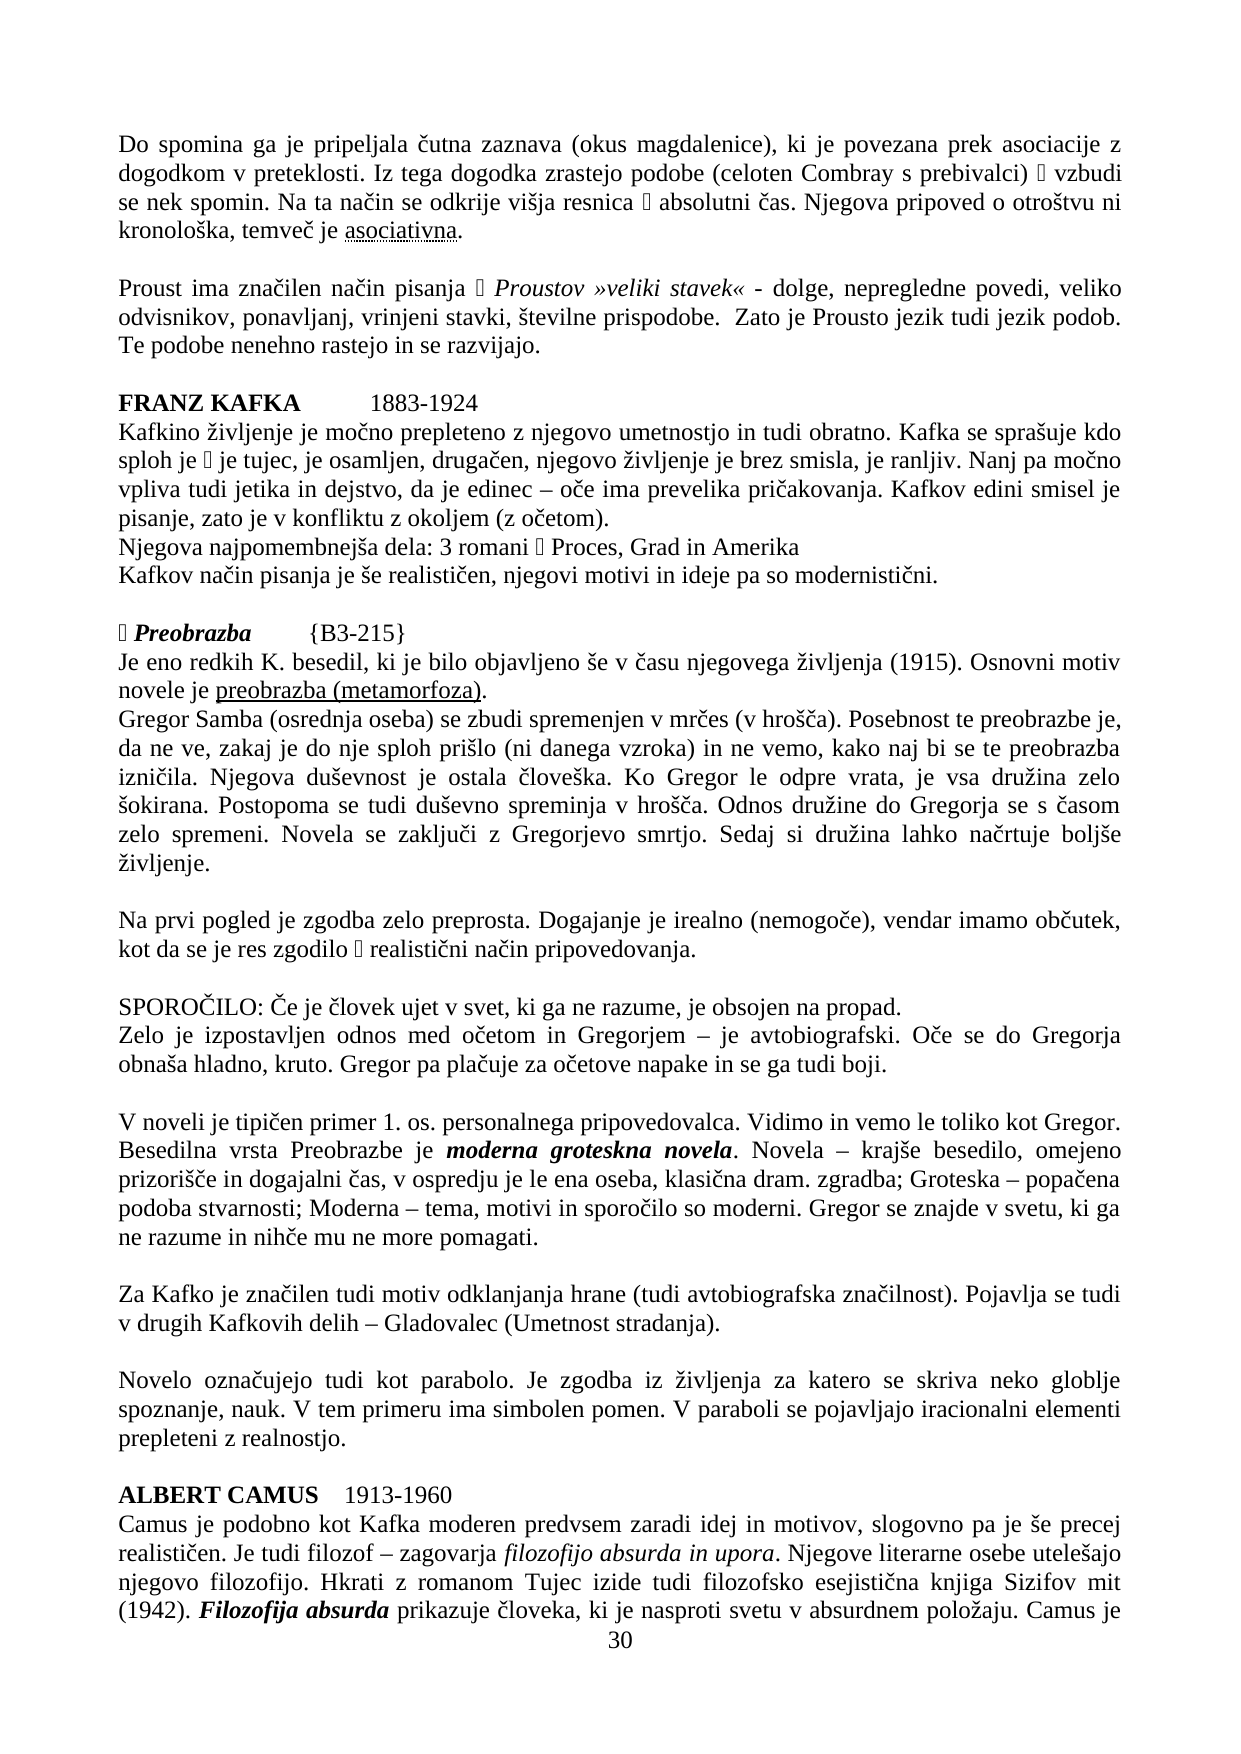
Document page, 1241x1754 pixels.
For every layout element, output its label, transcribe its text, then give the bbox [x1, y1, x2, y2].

text Zelo je izpostavljen odnos med očetom in Gregorjem – je avtobiografski. Oče se do Gregorja obnaša hladno, kruto. Gregor pa plačuje za očetove napake in se ga tudi boji. [118, 1020, 1122, 1078]
text V noveli je tipičen primer 1. os. personalnega pripovedovalca. Vidimo in vemo le toliko kot Gregor. [118, 1107, 1122, 1135]
text  Preobrazba {B3-215} [118, 618, 1122, 647]
text SPOROČILO: Če je človek ujet v svet, ki ga ne razume, je obsojen na propad. [118, 992, 1122, 1020]
text Na prvi pogled je zgodba zelo preprosta. Dogajanje je irealno (nemogoče), vendar imamo občutek, kot da se je res zgodilo  realistični način pripovedovanja. [118, 905, 1122, 963]
text Kafkino življenje je močno prepleteno z njegovo umetnostjo in tudi obratno. Kafka se sprašuje kdo sploh je  je tujec, je osamljen, drugačen, njegovo življenje je brez smisla, je ranljiv. Nanj pa močno vpliva tudi jetika in dejstvo, da je edinec – oče ima prevelika pričakovanja. Kafkov edini smisel je pisanje, zato je v konfliktu z okoljem (z očetom). [118, 417, 1122, 532]
text Njegova najpomembnejša dela: 3 romani  Proces, Grad in Amerika [118, 532, 1122, 560]
text Gregor Samba (osrednja oseba) se zbudi spremenjen v mrčes (v hrošča). Posebnost te preobrazbe je, da ne ve, zakaj je do nje sploh prišlo (ni danega vzroka) in ne vemo, kako naj bi se te preobrazba izničila. Njegova duševnost je ostala človeška. Ko Gregor le odpre vrata, je vsa družina zelo šokirana. Postopoma se tudi duševno spreminja v hrošča. Odnos družine do Gregorja se s časom zelo spremeni. Novela se zaključi z Gregorjevo smrtjo. Sedaj si družina lahko načrtuje boljše življenje. [118, 704, 1122, 877]
text Camus je podobno kot Kafka moderen predvsem zaradi idej in motivov, slogovno pa je še precej realističen. Je tudi filozof – zagovarja filozofijo absurda in upora. Njegove literarne osebe utelešajo njegovo filozofijo. Hkrati z romanom Tujec izide tudi filozofsko esejistična knjiga Sizifov mit (1942). Filozofija absurda prikazuje človeka, ki je nasproti svetu v absurdnem položaju. Camus je [118, 1509, 1122, 1624]
text ALBERT CAMUS 1913-1960 [118, 1480, 1122, 1509]
text Kafkov način pisanja je še realističen, njegovi motivi in ideje pa so modernistični. [118, 560, 1122, 589]
text Besedilna vrsta Preobrazbe je moderna groteskna novela. Novela – krajše besedilo, omejeno prizorišče in dogajalni čas, v ospredju je le ena oseba, klasična dram. zgradba; Groteska – popačena podoba stvarnosti; Moderna – tema, motivi in sporočilo so moderni. Gregor se znajde v svetu, ki ga ne razume in nihče mu ne more pomagati. [118, 1135, 1122, 1250]
text Za Kafko je značilen tudi motiv odklanjanja hrane (tudi avtobiografska značilnost). Pojavlja se tudi v drugih Kafkovih delih – Gladovalec (Umetnost stradanja). [118, 1279, 1122, 1337]
text Do spomina ga je pripeljala čutna zaznava (okus magdalenice), ki je povezana prek asociacije z dogodkom v preteklosti. Iz tega dogodka zrastejo podobe (celoten Combray s prebivalci)  vzbudi se nek spomin. Na ta način se odkrije višja resnica  absolutni čas. Njegova pripoved o otroštvu ni kronološka, temveč je asociativna. [118, 129, 1122, 244]
text Proust ima značilen način pisanja  Proustov »veliki stavek« - dolge, nepregledne povedi, veliko odvisnikov, ponavljanj, vrinjeni stavki, številne prispodobe. Zato je Prousto jezik tudi jezik podob. Te podobe nenehno rastejo in se razvijajo. [118, 273, 1122, 359]
text Je eno redkih K. besedil, ki je bilo objavljeno še v času njegovega življenja (1915). Osnovni motiv novele je preobrazba (metamorfoza). [118, 647, 1122, 704]
subtitle FRANZ KAFKA 1883-1924 [118, 388, 1122, 417]
text Novelo označujejo tudi kot parabolo. Je zgodba iz življenja za katero se skriva neko globlje spoznanje, nauk. V tem primeru ima simbolen pomen. V paraboli se pojavljajo iracionalni elementi prepleteni z realnostjo. [118, 1365, 1122, 1452]
